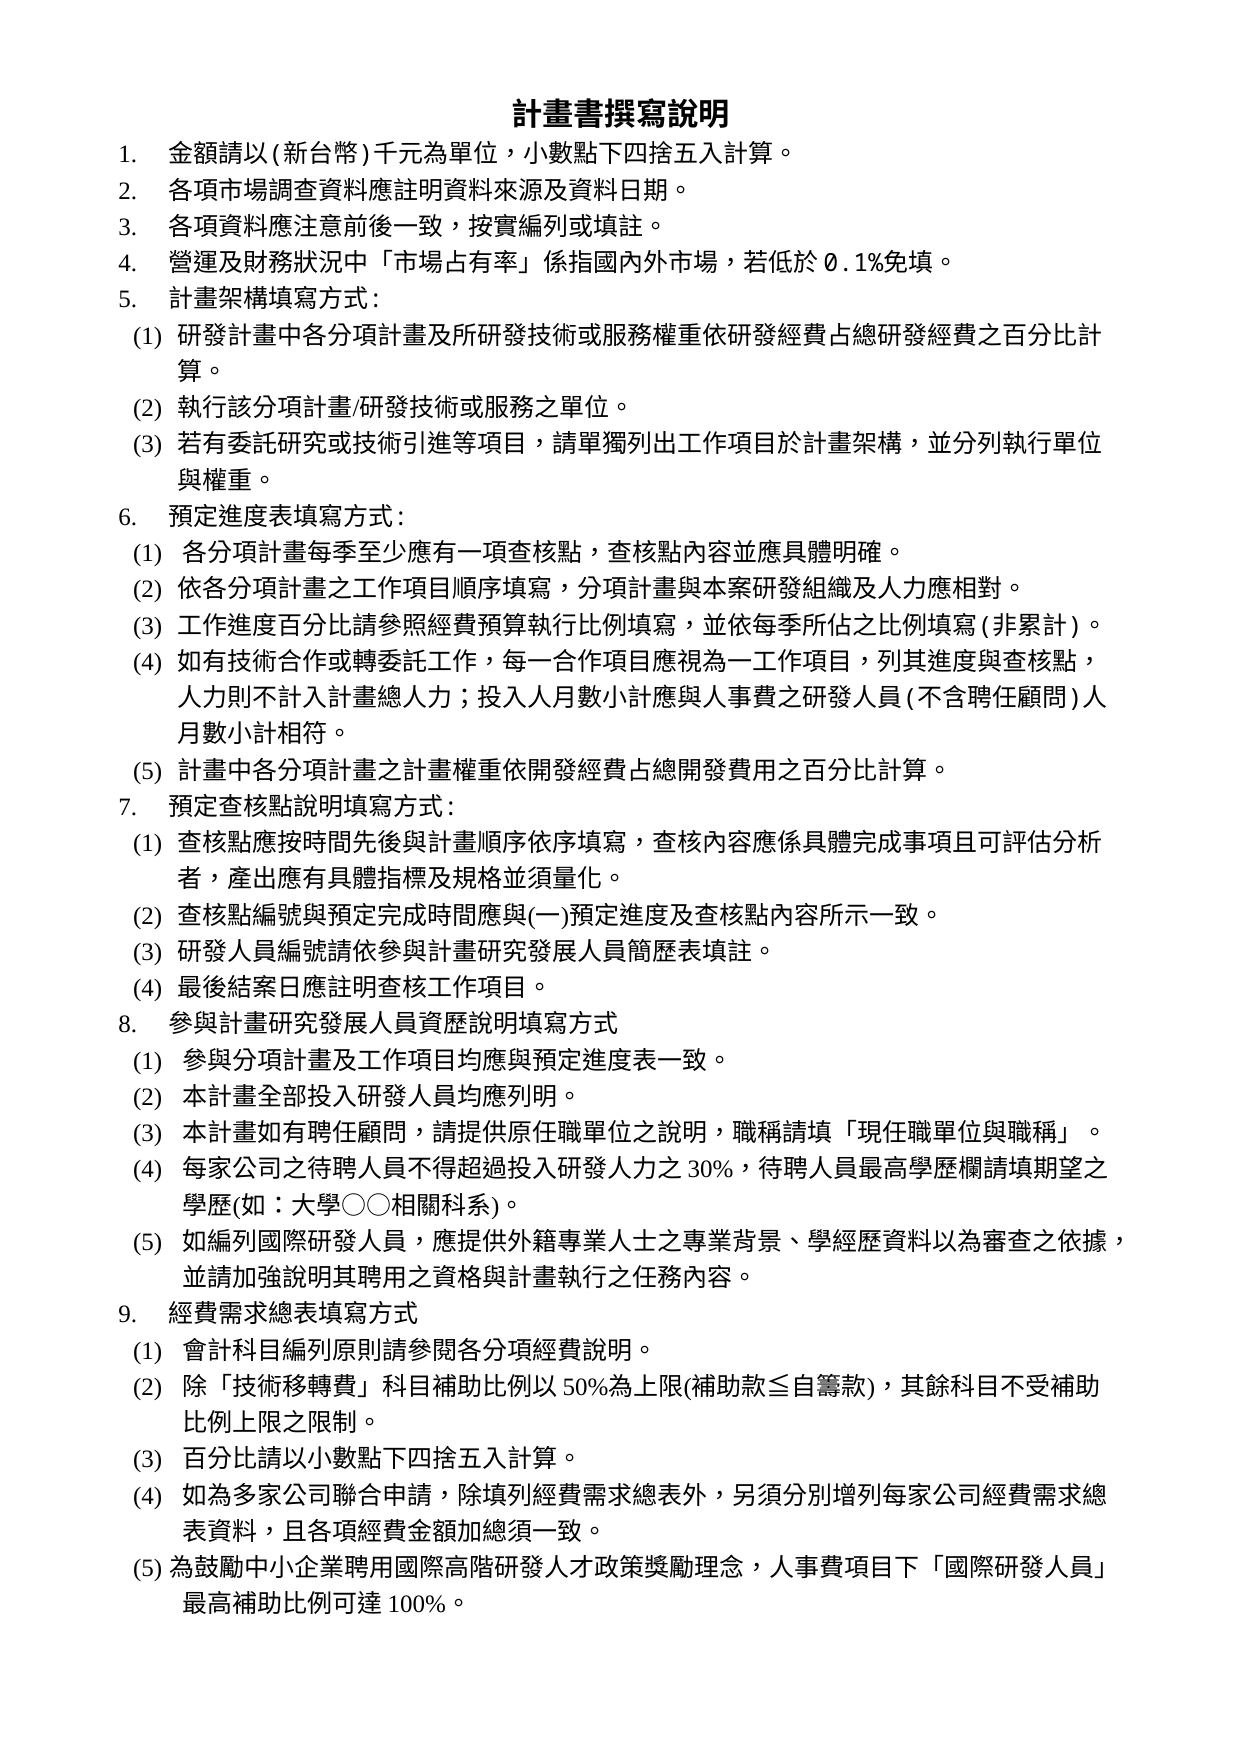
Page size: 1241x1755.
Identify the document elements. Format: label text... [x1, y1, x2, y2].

list 最後結案日應註明查核工作項目。 [133, 968, 1122, 1004]
text 計畫書撰寫說明 [118, 89, 1122, 134]
list 如編列國際研發人員，應提供外籍專業人士之專業背景、學經歷資料以為審查之依據，並請加強說明其聘用之資格與計畫執行之任務內容。 [133, 1221, 1122, 1294]
list 參與分項計畫及工作項目均應與預定進度表一致。 [133, 1040, 1122, 1076]
list 營運及財務狀況中「市場占有率」係指國內外市場，若低於0.1%免填。 [118, 243, 1129, 279]
list 各項資料應注意前後一致，按實編列或填註。 [118, 206, 1129, 243]
list 計畫中各分項計畫之計畫權重依開發經費占總開發費用之百分比計算。 [133, 750, 1122, 786]
list 預定進度表填寫方式: [118, 496, 1129, 533]
list 除「技術移轉費」科目補助比例以50%為上限(補助款≦自籌款)，其餘科目不受補助比例上限之限制。 [133, 1366, 1122, 1439]
list 若有委託研究或技術引進等項目，請單獨列出工作項目於計畫架構，並分列執行單位與權重。 [133, 424, 1122, 496]
list 各分項計畫每季至少應有一項查核點，查核點內容並應具體明確。 [133, 533, 1122, 569]
list 參與計畫研究發展人員資歷說明填寫方式 [118, 1004, 1129, 1040]
list 百分比請以小數點下四捨五入計算。 [133, 1439, 1122, 1475]
list 預定查核點說明填寫方式: [118, 786, 1129, 823]
list 為鼓勵中小企業聘用國際高階研發人才政策獎勵理念，人事費項目下「國際研發人員」最高補助比例可達100%。 [133, 1548, 1122, 1620]
list 如有技術合作或轉委託工作，每一合作項目應視為一工作項目，列其進度與查核點，人力則不計入計畫總人力；投入人月數小計應與人事費之研發人員(不含聘任顧問)人月數小計相符。 [133, 641, 1122, 750]
list 依各分項計畫之工作項目順序填寫，分項計畫與本案研發組織及人力應相對。 [133, 569, 1122, 605]
list 金額請以(新台幣)千元為單位，小數點下四捨五入計算。 [118, 134, 1129, 170]
list 本計畫如有聘任顧問，請提供原任職單位之說明，職稱請填「現任職單位與職稱」。 [133, 1113, 1122, 1149]
list 執行該分項計畫/研發技術或服務之單位。 [133, 388, 1122, 424]
list 如為多家公司聯合申請，除填列經費需求總表外，另須分別增列每家公司經費需求總表資料，且各項經費金額加總須一致。 [133, 1475, 1122, 1548]
list 工作進度百分比請參照經費預算執行比例填寫，並依每季所佔之比例填寫(非累計)。 [133, 605, 1122, 641]
list 查核點應按時間先後與計畫順序依序填寫，查核內容應係具體完成事項且可評估分析者，產出應有具體指標及規格並須量化。 [133, 823, 1122, 895]
list 各項市場調查資料應註明資料來源及資料日期。 [118, 170, 1129, 206]
list 查核點編號與預定完成時間應與(一)預定進度及查核點內容所示一致。 [133, 895, 1122, 931]
list 本計畫全部投入研發人員均應列明。 [133, 1076, 1122, 1113]
list 研發計畫中各分項計畫及所研發技術或服務權重依研發經費占總研發經費之百分比計算。 [133, 315, 1122, 388]
list 研發人員編號請依參與計畫研究發展人員簡歷表填註。 [133, 931, 1122, 968]
list 會計科目編列原則請參閱各分項經費說明。 [133, 1330, 1122, 1366]
list 每家公司之待聘人員不得超過投入研發人力之30%，待聘人員最高學歷欄請填期望之學歷(如：大學○○相關科系)。 [133, 1149, 1122, 1221]
list 計畫架構填寫方式: [118, 279, 1129, 315]
list 經費需求總表填寫方式 [118, 1294, 1129, 1330]
